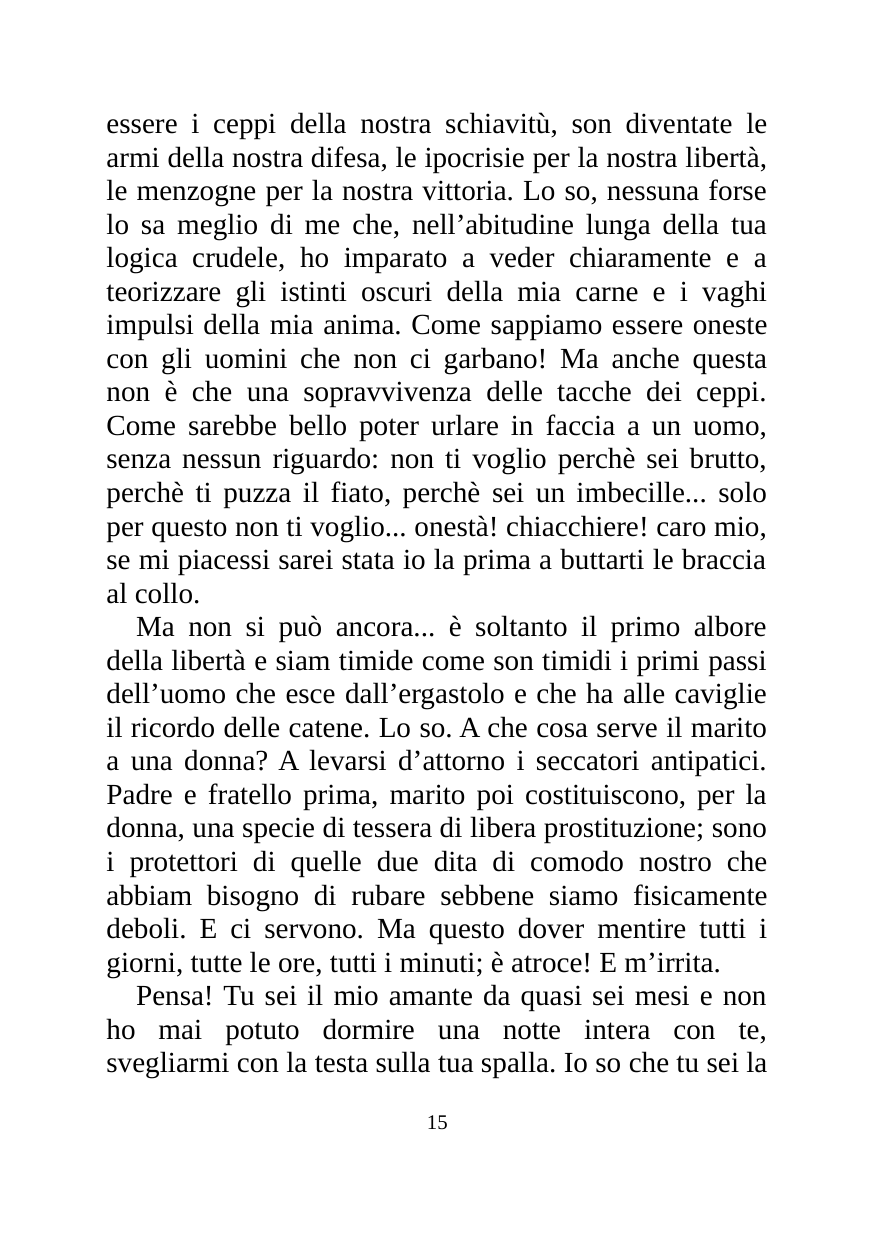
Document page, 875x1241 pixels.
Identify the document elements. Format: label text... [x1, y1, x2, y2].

text essere i ceppi della nostra schiavitù, son diventate le armi della nostra difesa, le ipocrisie per la nostra libertà, le menzogne per la nostra vittoria. Lo so, nessuna forse lo sa meglio di me che, nell’abitudine lunga della tua logica crudele, ho imparato a veder chiaramente e a teorizzare gli istinti oscuri della mia carne e i vaghi impulsi della mia anima. Come sappiamo essere oneste con gli uomini che non ci garbano! Ma anche questa non è che una sopravvivenza delle tacche dei ceppi. Come sarebbe bello poter urlare in faccia a un uomo, senza nessun riguardo: non ti voglio perchè sei brutto, perchè ti puzza il fiato, perchè sei un imbecille... solo per questo non ti voglio... onestà! chiacchiere! caro mio, se mi piacessi sarei stata io la prima a buttarti le braccia al collo. [106, 106, 768, 609]
text Ma non si può ancora... è soltanto il primo albore della libertà e siam timide come son timidi i primi passi dell’uomo che esce dall’ergastolo e che ha alle caviglie il ricordo delle catene. Lo so. A che cosa serve il marito a una donna? A levarsi d’attorno i seccatori antipatici. Padre e fratello prima, marito poi costituiscono, per la donna, una specie di tessera di libera prostituzione; sono i protettori di quelle due dita di comodo nostro che abbiam bisogno di rubare sebbene siamo fisicamente deboli. E ci servono. Ma questo dover mentire tutti i giorni, tutte le ore, tutti i minuti; è atroce! E m’irrita. [106, 609, 768, 978]
text Pensa! Tu sei il mio amante da quasi sei mesi e non ho mai potuto dormire una notte intera con te, svegliarmi con la testa sulla tua spalla. Io so che tu sei la [106, 978, 768, 1079]
